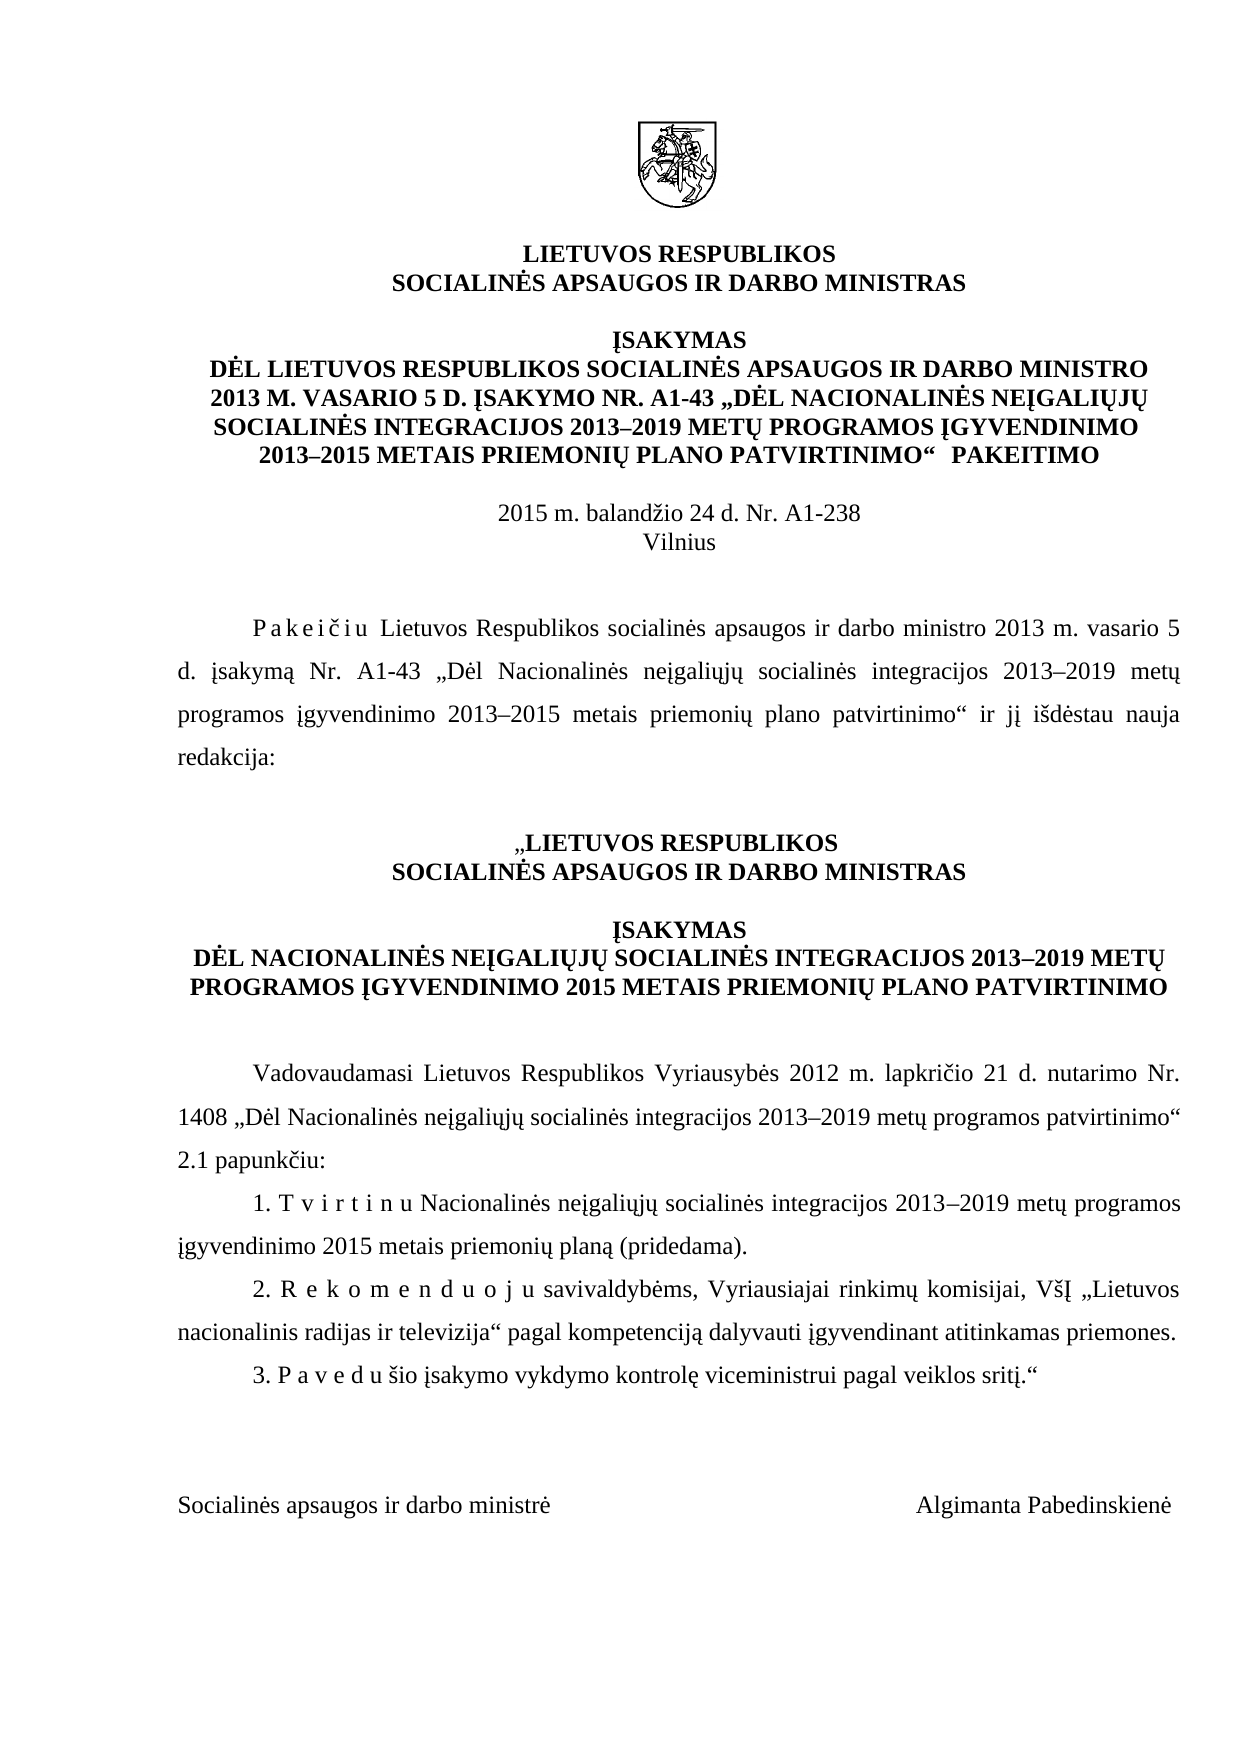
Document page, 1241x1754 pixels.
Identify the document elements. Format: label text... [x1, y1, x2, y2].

text 2013–2015 METAIS PRIEMONIŲ PLANO PATVIRTINIMO“ PAKEITIMO [177, 440, 1181, 469]
text ĮSAKYMAS [177, 915, 1181, 943]
text 2. R e k o m e n d u o j u savivaldybėms, Vyriausiajai rinkimų komisijai, VšĮ „Lietuvos nacionalinis radijas ir televizija“ pagal kompetenciją dalyvauti įgyvendinant atitinkamas priemones. [177, 1274, 1181, 1346]
text DĖL NACIONALINĖS NEĮGALIŲJŲ SOCIALINĖS INTEGRACIJOS 2013–2019 METŲ PROGRAMOS ĮGYVENDINIMO 2015 METAIS PRIEMONIŲ PLANO PATVIRTINIMO [177, 943, 1181, 1001]
text 2013 M. VASARIO 5 D. ĮSAKYMO NR. A1-43 „DĖL NACIONALINĖS NEĮGALIŲJŲ SOCIALINĖS INTEGRACIJOS 2013–2019 METŲ PROGRAMOS ĮGYVENDINIMO [177, 383, 1181, 440]
text Pakeičiu Lietuvos Respublikos socialinės apsaugos ir darbo ministro 2013 m. vasario 5 d. įsakymą Nr. A1-43 „Dėl Nacionalinės neįgaliųjų socialinės integracijos 2013–2019 metų programos įgyvendinimo 2013–2015 metais priemonių plano patvirtinimo“ ir jį išdėstau nauja redakcija: [177, 613, 1181, 771]
text SOCIALINĖS APSAUGOS IR DARBO MINISTRAS [177, 857, 1181, 886]
text Vadovaudamasi Lietuvos Respublikos Vyriausybės 2012 m. lapkričio 21 d. nutarimo Nr. 1408 „Dėl Nacionalinės neįgaliųjų socialinės integracijos 2013–2019 metų programos patvirtinimo“ 2.1 papunkčiu: [177, 1058, 1181, 1173]
text 2015 m. balandžio 24 d. Nr. A1-238 [177, 498, 1181, 527]
text Socialinės apsaugos ir darbo ministrė Algimanta Pabedinskienė [177, 1490, 1181, 1518]
text SOCIALINĖS APSAUGOS IR DARBO MINISTRAS [177, 268, 1181, 297]
text Vilnius [177, 527, 1181, 555]
text LIETUVOS RESPUBLIKOS [177, 239, 1181, 268]
text ĮSAKYMAS [177, 325, 1181, 354]
text „LIETUVOS RESPUBLIKOS [177, 828, 1181, 857]
text 3. P a v e d u šio įsakymo vykdymo kontrolę viceministrui pagal veiklos sritį.“ [177, 1360, 1181, 1389]
text DĖL LIETUVOS RESPUBLIKOS SOCIALINĖS APSAUGOS IR DARBO MINISTRO [177, 354, 1181, 383]
text 1. T v i r t i n u Nacionalinės neįgaliųjų socialinės integracijos 2013–2019 metų programos įgyvendinimo 2015 metais priemonių planą (pridedama). [177, 1188, 1181, 1260]
